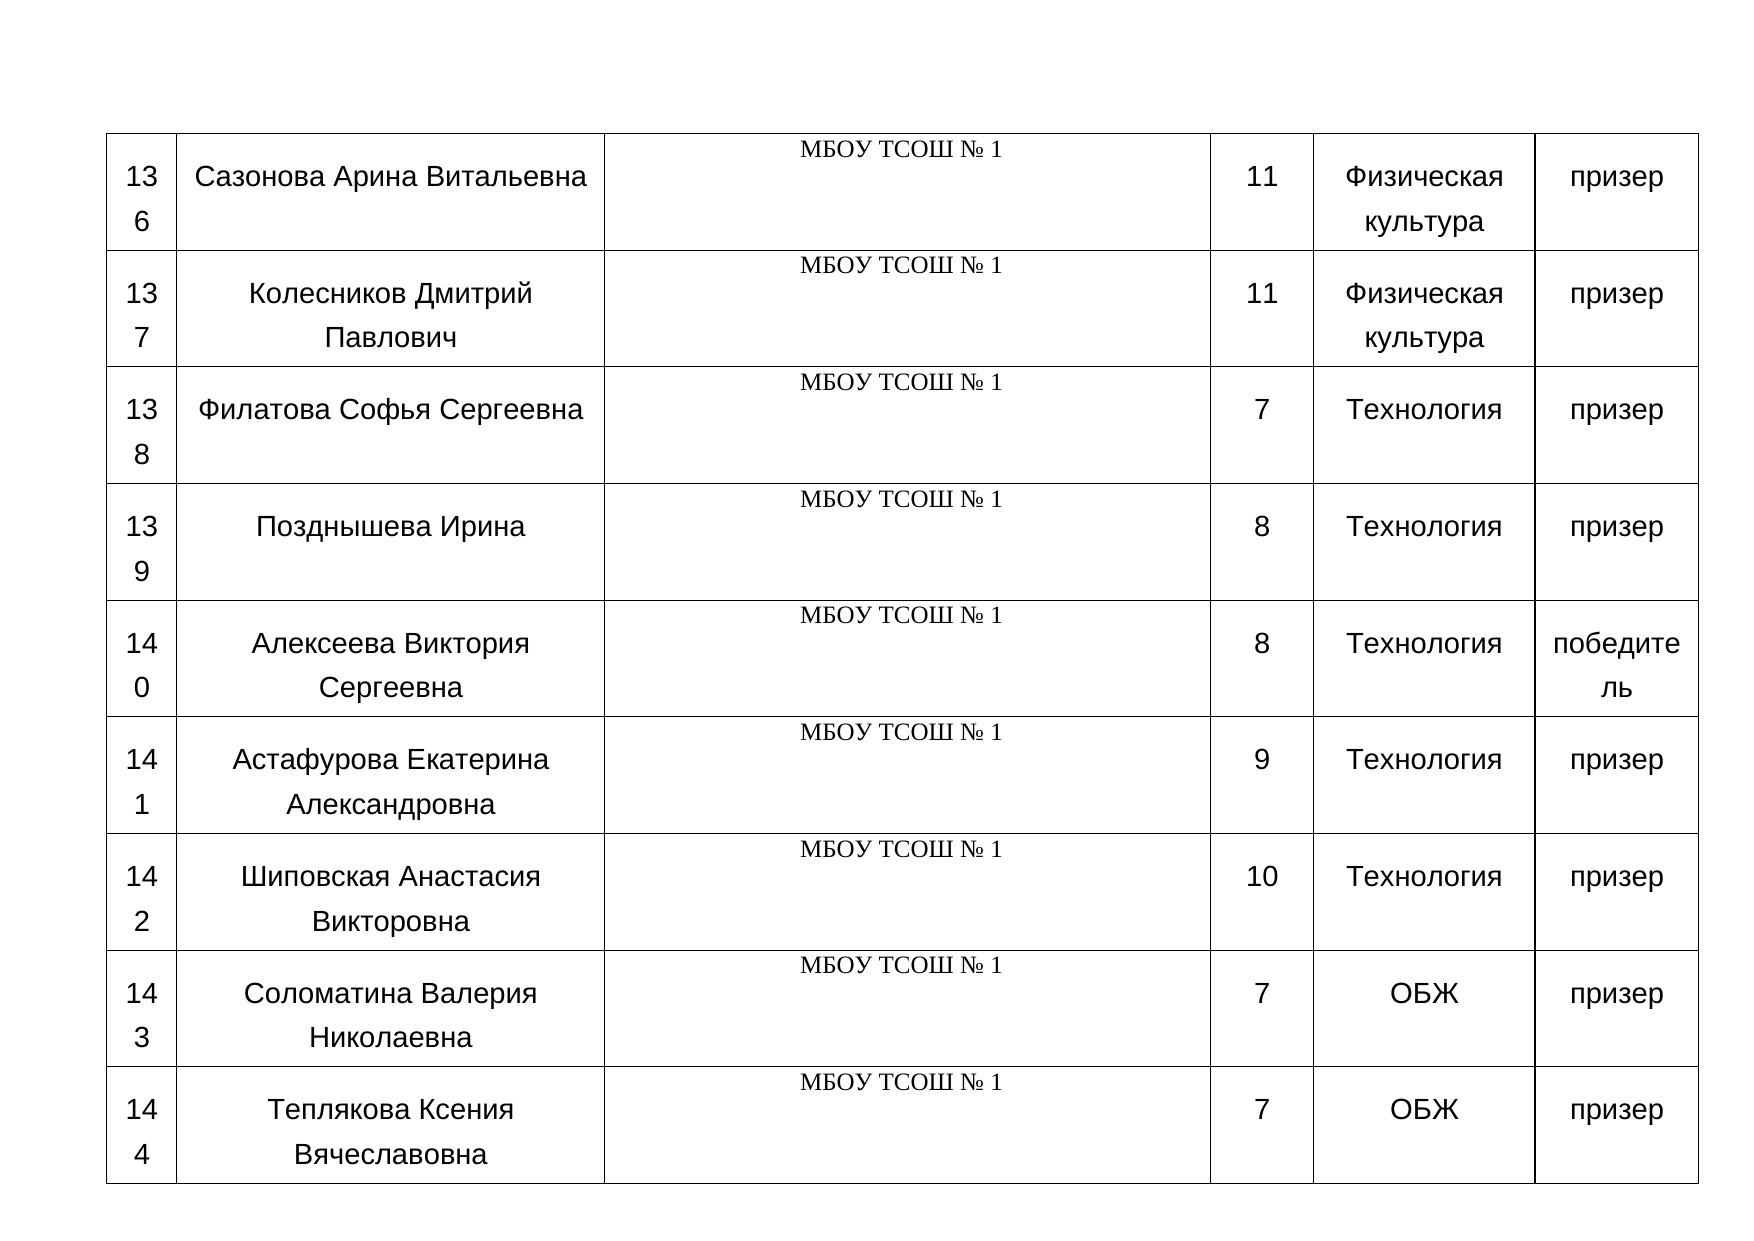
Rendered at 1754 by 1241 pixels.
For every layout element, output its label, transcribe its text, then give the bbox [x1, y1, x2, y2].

table_cell 9 [1211, 717, 1313, 833]
table_cell МБОУ ТСОШ № 1 [605, 251, 1210, 366]
table_cell призер [1536, 951, 1698, 1066]
table_cell Колесников Дмитрий Павлович [177, 251, 604, 366]
table_cell 136 [107, 134, 176, 249]
table_cell 11 [1211, 251, 1313, 366]
table_cell 7 [1211, 951, 1313, 1066]
table_cell победитель [1536, 601, 1698, 716]
table_cell 137 [107, 251, 176, 366]
table_cell призер [1536, 484, 1698, 599]
table_cell Астафурова Екатерина Александровна [177, 717, 604, 833]
table_cell Сазонова Арина Витальевна [177, 134, 604, 249]
table_cell Филатова Софья Сергеевна [177, 367, 604, 483]
table_cell 8 [1211, 601, 1313, 716]
table_cell Технология [1314, 601, 1534, 716]
table_cell 8 [1211, 484, 1313, 599]
table_cell МБОУ ТСОШ № 1 [605, 484, 1210, 599]
table_cell МБОУ ТСОШ № 1 [605, 601, 1210, 716]
table_cell 141 [107, 717, 176, 833]
table_cell 142 [107, 834, 176, 949]
table_cell МБОУ ТСОШ № 1 [605, 367, 1210, 483]
table_cell МБОУ ТСОШ № 1 [605, 1067, 1210, 1183]
table_cell Алексеева Виктория Сергеевна [177, 601, 604, 716]
table_cell призер [1536, 717, 1698, 833]
table_cell Технология [1314, 484, 1534, 599]
table_cell призер [1536, 251, 1698, 366]
table_cell 11 [1211, 134, 1313, 249]
table_cell ОБЖ [1314, 1067, 1534, 1183]
table_cell МБОУ ТСОШ № 1 [605, 134, 1210, 249]
table_cell Соломатина Валерия Николаевна [177, 951, 604, 1066]
table_cell Теплякова Ксения Вячеславовна [177, 1067, 604, 1183]
table_cell МБОУ ТСОШ № 1 [605, 717, 1210, 833]
table_cell Позднышева Ирина [177, 484, 604, 599]
table_cell 7 [1211, 367, 1313, 483]
table_cell МБОУ ТСОШ № 1 [605, 951, 1210, 1066]
table_cell призер [1536, 834, 1698, 949]
table_cell Технология [1314, 367, 1534, 483]
table_cell 139 [107, 484, 176, 599]
table_cell призер [1536, 1067, 1698, 1183]
table_cell призер [1536, 367, 1698, 483]
table_cell Шиповская Анастасия Викторовна [177, 834, 604, 949]
table_cell ОБЖ [1314, 951, 1534, 1066]
table_cell Технология [1314, 834, 1534, 949]
table_cell 140 [107, 601, 176, 716]
table_cell 10 [1211, 834, 1313, 949]
table_cell Физическая культура [1314, 134, 1534, 249]
table_cell МБОУ ТСОШ № 1 [605, 834, 1210, 949]
table_cell 7 [1211, 1067, 1313, 1183]
table_cell 144 [107, 1067, 176, 1183]
table_cell Физическая культура [1314, 251, 1534, 366]
table_cell призер [1536, 134, 1698, 249]
table_cell 138 [107, 367, 176, 483]
table_cell 143 [107, 951, 176, 1066]
table_cell Технология [1314, 717, 1534, 833]
